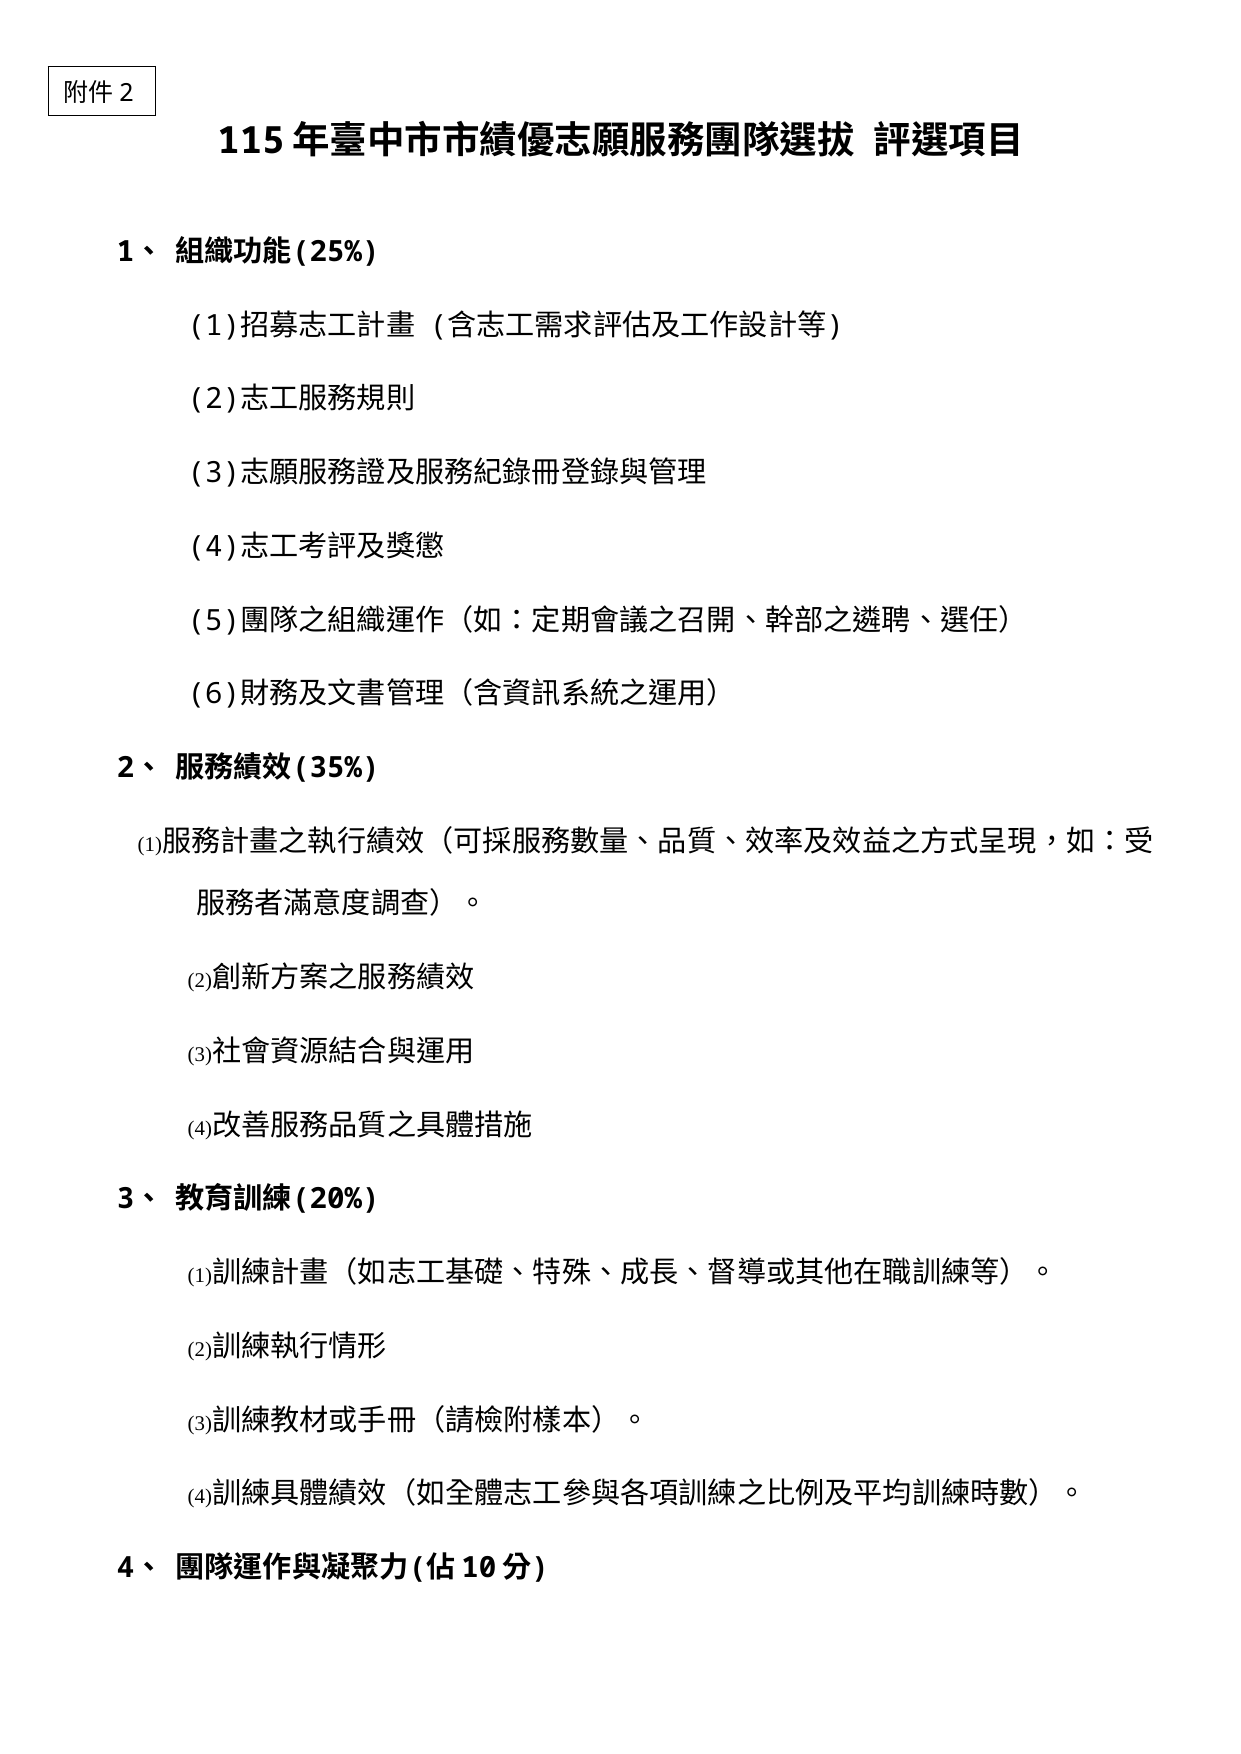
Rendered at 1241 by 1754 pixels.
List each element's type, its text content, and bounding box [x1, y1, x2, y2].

list 團隊運作與凝聚力(佔10分) [117, 1523, 1165, 1586]
list 教育訓練(20%) [117, 1154, 1165, 1217]
list 改善服務品質之具體措施 [187, 1081, 1165, 1143]
list 財務及文書管理（含資訊系統之運用） [187, 649, 1165, 712]
list 訓練計畫（如志工基礎、特殊、成長、督導或其他在職訓練等）。 [187, 1228, 1165, 1291]
list 志工服務規則 [187, 354, 1165, 417]
list 訓練執行情形 [187, 1302, 1165, 1364]
list 招募志工計畫 (含志工需求評估及工作設計等) [187, 281, 1165, 343]
list 服務績效(35%) [117, 723, 1165, 786]
list 創新方案之服務績效 [187, 933, 1165, 996]
list 團隊之組織運作（如：定期會議之召開、幹部之遴聘、選任） [187, 576, 1165, 638]
text 115年臺中市市績優志願服務團隊選拔 評選項目 [49, 67, 155, 115]
text 115年臺中市市績優志願服務團隊選拔 評選項目 [75, 96, 1165, 158]
list 志工考評及獎懲 [187, 502, 1165, 564]
list 訓練具體績效（如全體志工參與各項訓練之比例及平均訓練時數）。 [187, 1449, 1165, 1512]
list 組織功能(25%) [117, 207, 1165, 269]
list 社會資源結合與運用 [187, 1007, 1165, 1069]
list 訓練教材或手冊（請檢附樣本）。 [187, 1376, 1165, 1438]
list 志願服務證及服務紀錄冊登錄與管理 [187, 428, 1165, 491]
list 服務計畫之執行績效（可採服務數量、品質、效率及效益之方式呈現，如：受服務者滿意度調查）。 [137, 797, 1165, 922]
text 附件2 [63, 74, 140, 107]
